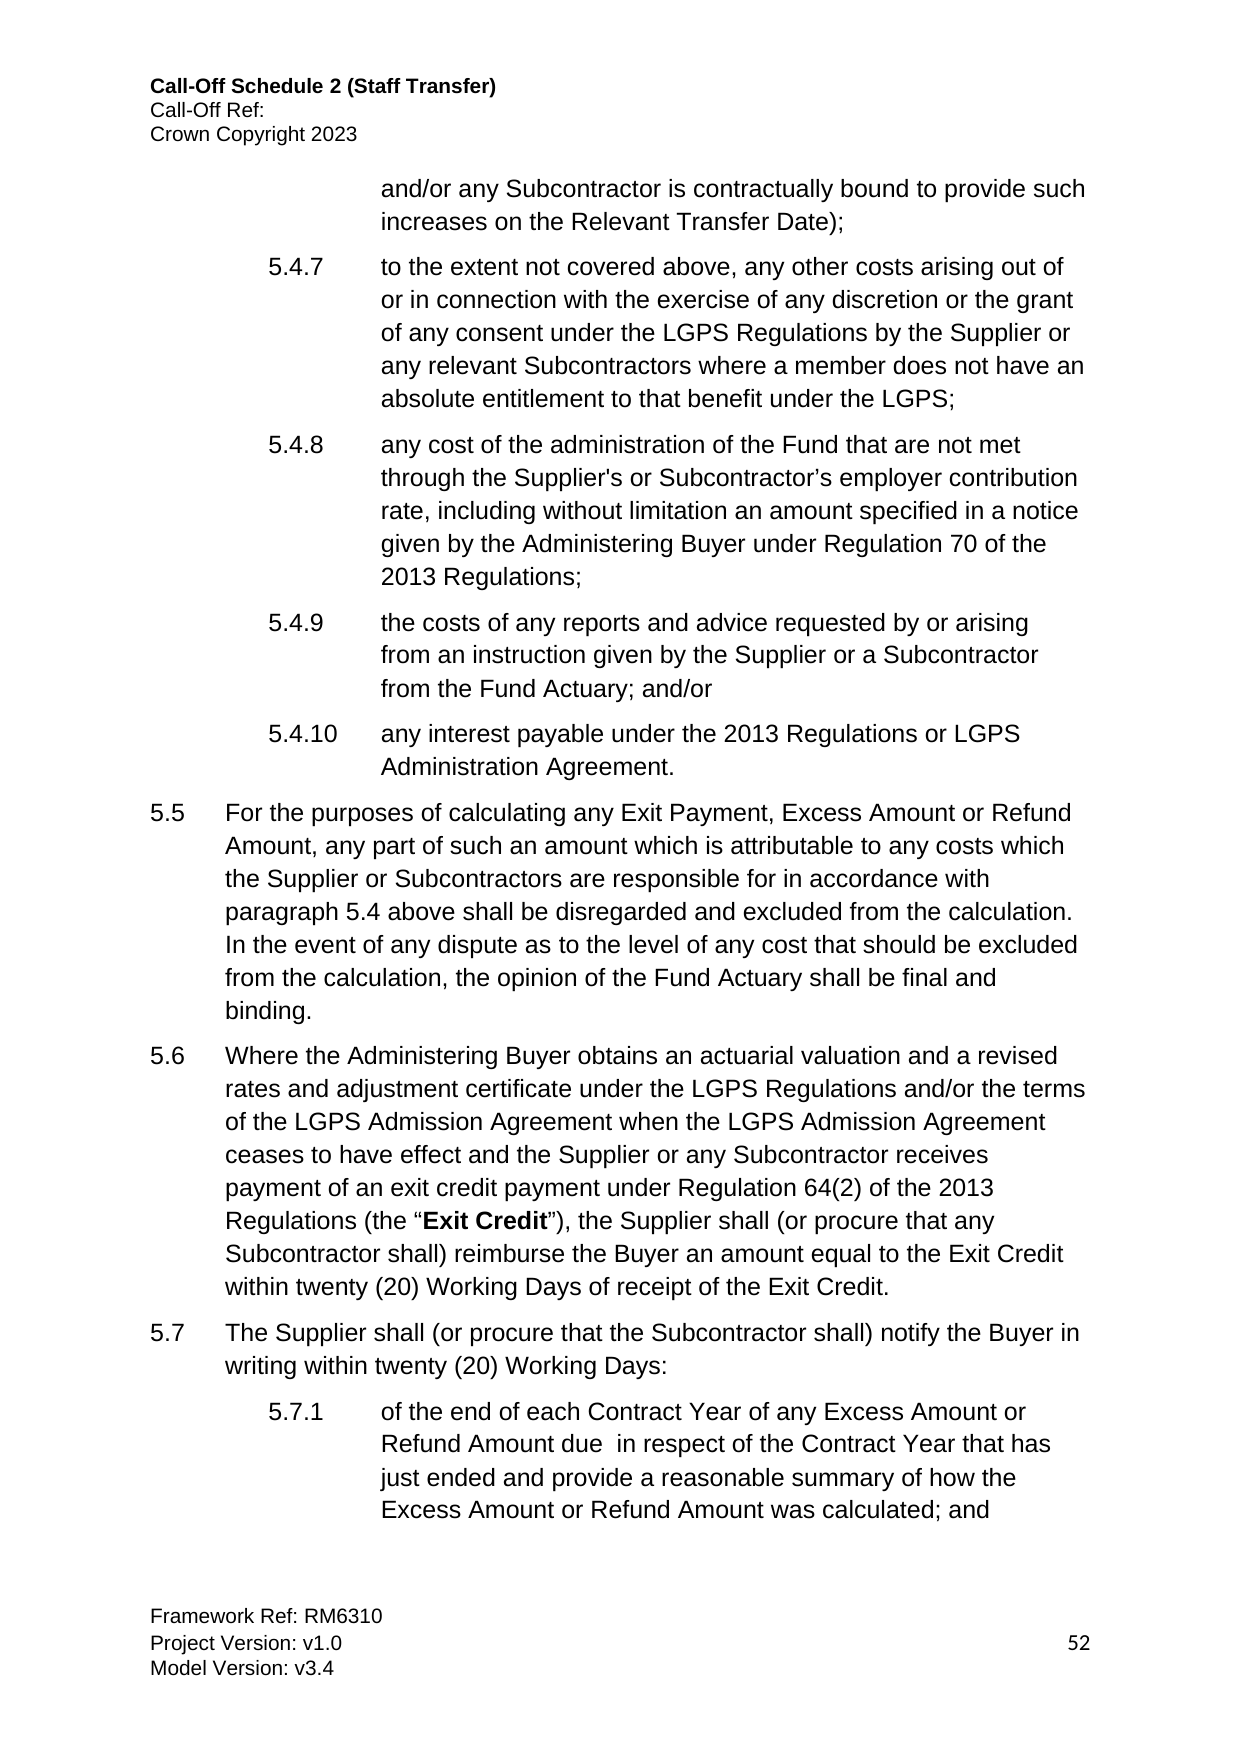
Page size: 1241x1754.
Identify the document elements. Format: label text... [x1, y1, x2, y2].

list and/or any Subcontractor is contractually bound to provide such increases on the Relevant Transfer Date); [268, 174, 1090, 236]
list to the extent not covered above, any other costs arising out of or in connection with the exercise of any discretion or the grant of any consent under the LGPS Regulations by the Supplier or any relevant Subcontractors where a member does not have an absolute entitlement to that benefit under the LGPS; [268, 252, 1090, 413]
list any interest payable under the 2013 Regulations or LGPS Administration Agreement. [268, 719, 1090, 781]
list of the end of each Contract Year of any Excess Amount or Refund Amount due in respect of the Contract Year that has just ended and provide a reasonable summary of how the Excess Amount or Refund Amount was calculated; and [268, 1396, 1090, 1524]
list For the purposes of calculating any Exit Payment, Excess Amount or Refund Amount, any part of such an amount which is attributable to any costs which the Supplier or Subcontractors are responsible for in accordance with paragraph 5.4 above shall be disregarded and excluded from the calculation. In the event of any dispute as to the level of any cost that should be excluded from the calculation, the opinion of the Fund Actuary shall be final and binding. [150, 798, 1090, 1024]
list Where the Administering Buyer obtains an actuarial valuation and a revised rates and adjustment certificate under the LGPS Regulations and/or the terms of the LGPS Admission Agreement when the LGPS Admission Agreement ceases to have effect and the Supplier or any Subcontractor receives payment of an exit credit payment under Regulation 64(2) of the 2013 Regulations (the “Exit Credit”), the Supplier shall (or procure that any Subcontractor shall) reimburse the Buyer an amount equal to the Exit Credit within twenty (20) Working Days of receipt of the Exit Credit. [150, 1041, 1090, 1301]
list the costs of any reports and advice requested by or arising from an instruction given by the Supplier or a Subcontractor from the Fund Actuary; and/or [268, 607, 1090, 702]
list any cost of the administration of the Fund that are not met through the Supplier's or Subcontractor’s employer contribution rate, including without limitation an amount specified in a notice given by the Administering Buyer under Regulation 70 of the 2013 Regulations; [268, 430, 1090, 591]
list The Supplier shall (or procure that the Subcontractor shall) notify the Buyer in writing within twenty (20) Working Days: [150, 1318, 1090, 1380]
